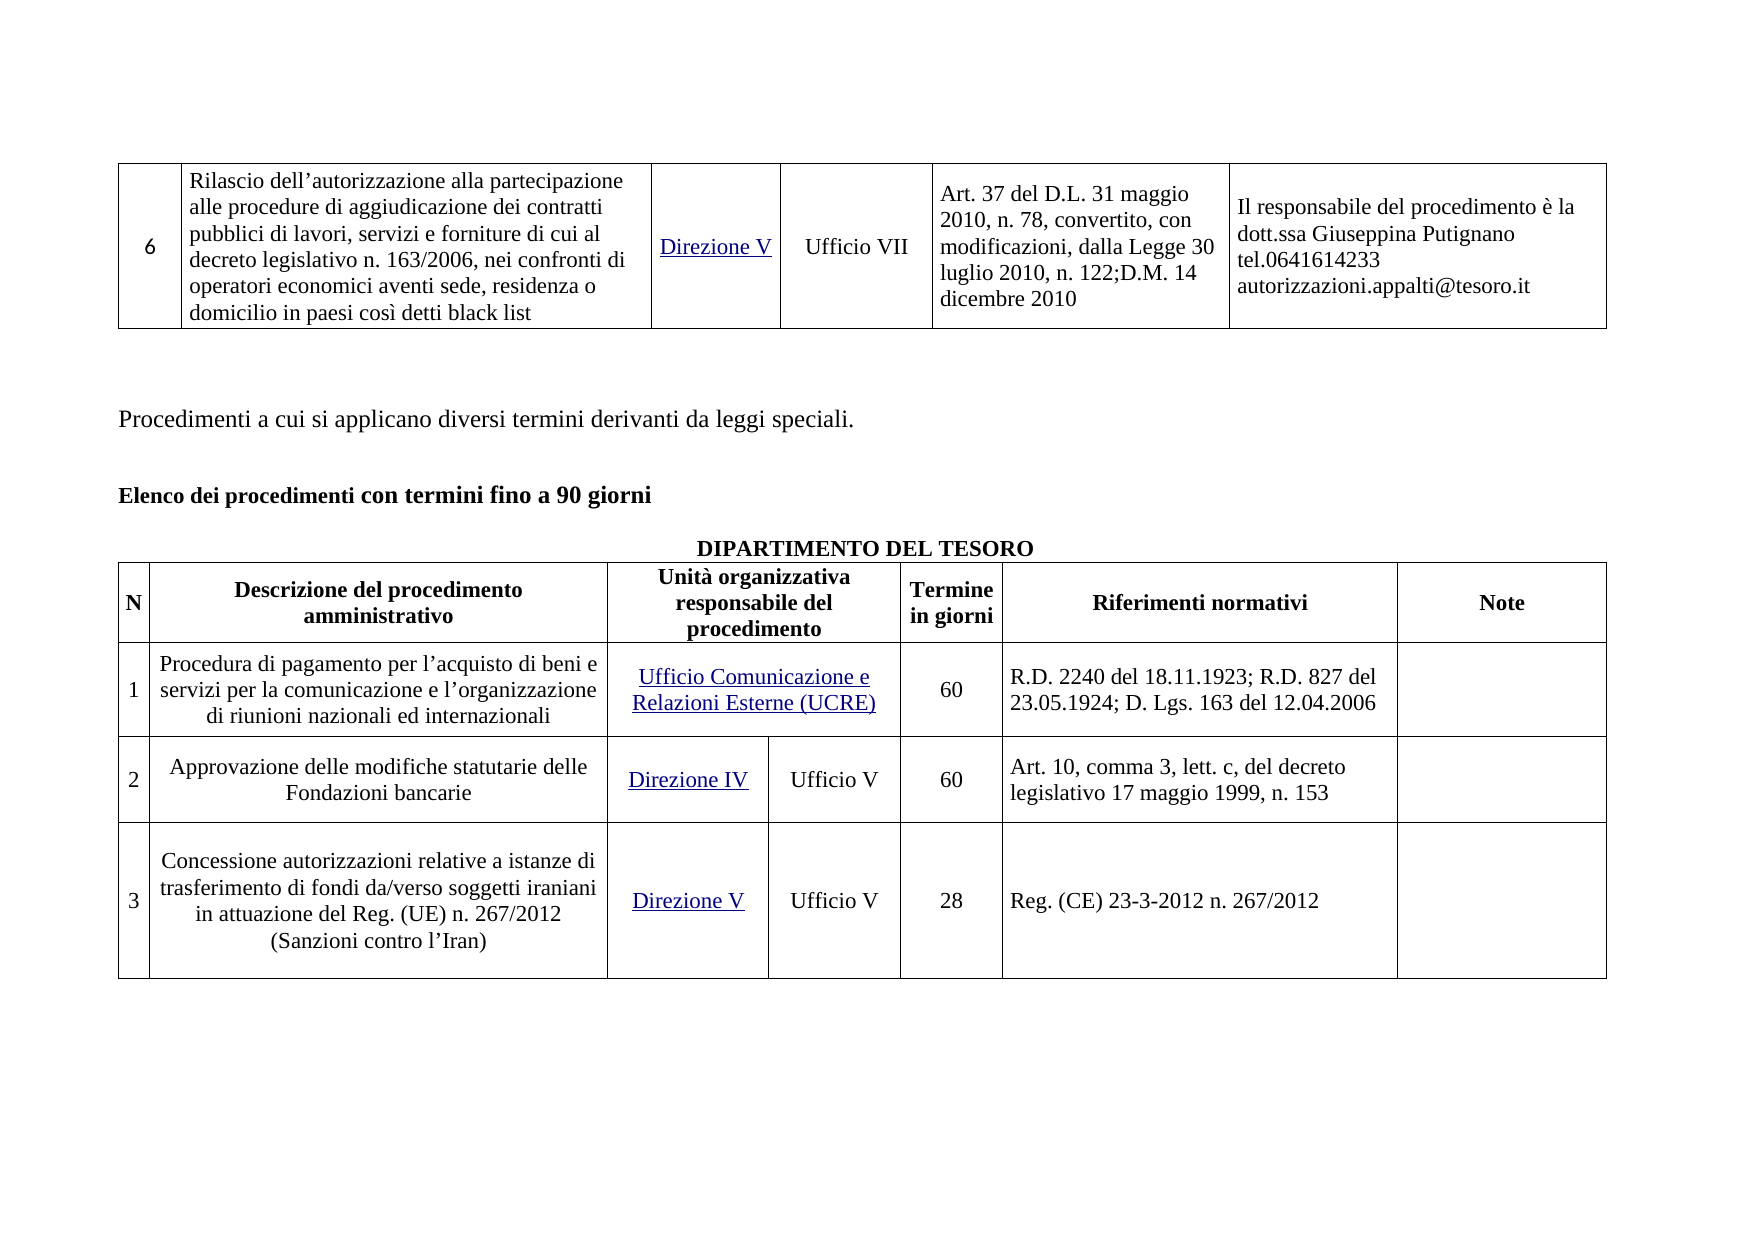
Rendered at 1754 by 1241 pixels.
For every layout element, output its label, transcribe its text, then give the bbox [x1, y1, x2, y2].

table_cell Descrizione del procedimento amministrativo [150, 563, 607, 642]
table_cell Il responsabile del procedimento è la dott.ssa Giuseppina Putignano tel.0641614233 autorizzazioni.appalti@tesoro.it [1230, 164, 1606, 328]
table_cell Ufficio V [769, 823, 900, 978]
table_cell Ufficio VII [781, 164, 932, 328]
table_cell 28 [901, 823, 1002, 978]
table_cell [1398, 737, 1606, 822]
table_cell Termine in giorni [901, 563, 1002, 642]
table_cell Direzione IV [608, 737, 768, 822]
table_cell Rilascio dell’autorizzazione alla partecipazione alle procedure di aggiudicazione dei contratti pubblici di lavori, servizi e forniture di cui al decreto legislativo n. 163/2006, nei confronti di operatori economici aventi sede, residenza o domicilio in paesi così detti black list [182, 164, 651, 328]
table_cell Direzione V [608, 823, 768, 978]
table_cell 3 [119, 823, 149, 978]
table_header DIPARTIMENTO DEL TESORO [118, 509, 1606, 562]
text Elenco dei procedimenti con termini fino a 90 giorni [118, 480, 1606, 509]
table_cell Note [1398, 563, 1606, 642]
table_cell N [119, 563, 149, 642]
table_cell Approvazione delle modifiche statutarie delle Fondazioni bancarie [150, 737, 607, 822]
table_cell Direzione V [652, 164, 780, 328]
table_cell Ufficio Comunicazione e Relazioni Esterne (UCRE) [608, 643, 900, 736]
table_cell 60 [901, 643, 1002, 736]
table_cell 60 [901, 737, 1002, 822]
table_cell Art. 10, comma 3, lett. c, del decreto legislativo 17 maggio 1999, n. 153 [1003, 737, 1397, 822]
table_cell Concessione autorizzazioni relative a istanze di trasferimento di fondi da/verso soggetti iraniani in attuazione del Reg. (UE) n. 267/2012 (Sanzioni contro l’Iran) [150, 823, 607, 978]
table_cell 6 [119, 164, 181, 328]
table_cell Unità organizzativa responsabile del procedimento [608, 563, 900, 642]
table_cell 2 [119, 737, 149, 822]
table_cell [1398, 643, 1606, 736]
table_cell R.D. 2240 del 18.11.1923; R.D. 827 del 23.05.1924; D. Lgs. 163 del 12.04.2006 [1003, 643, 1397, 736]
table_cell Art. 37 del D.L. 31 maggio 2010, n. 78, convertito, con modificazioni, dalla Legge 30 luglio 2010, n. 122;D.M. 14 dicembre 2010 [933, 164, 1229, 328]
text Procedimenti a cui si applicano diversi termini derivanti da leggi speciali. [118, 404, 1606, 433]
table_cell Procedura di pagamento per l’acquisto di beni e servizi per la comunicazione e l’organizzazione di riunioni nazionali ed internazionali [150, 643, 607, 736]
table_cell Riferimenti normativi [1003, 563, 1397, 642]
table_cell [1398, 823, 1606, 978]
table_cell Reg. (CE) 23-3-2012 n. 267/2012 [1003, 823, 1397, 978]
table_cell Ufficio V [769, 737, 900, 822]
table_cell 1 [119, 643, 149, 736]
